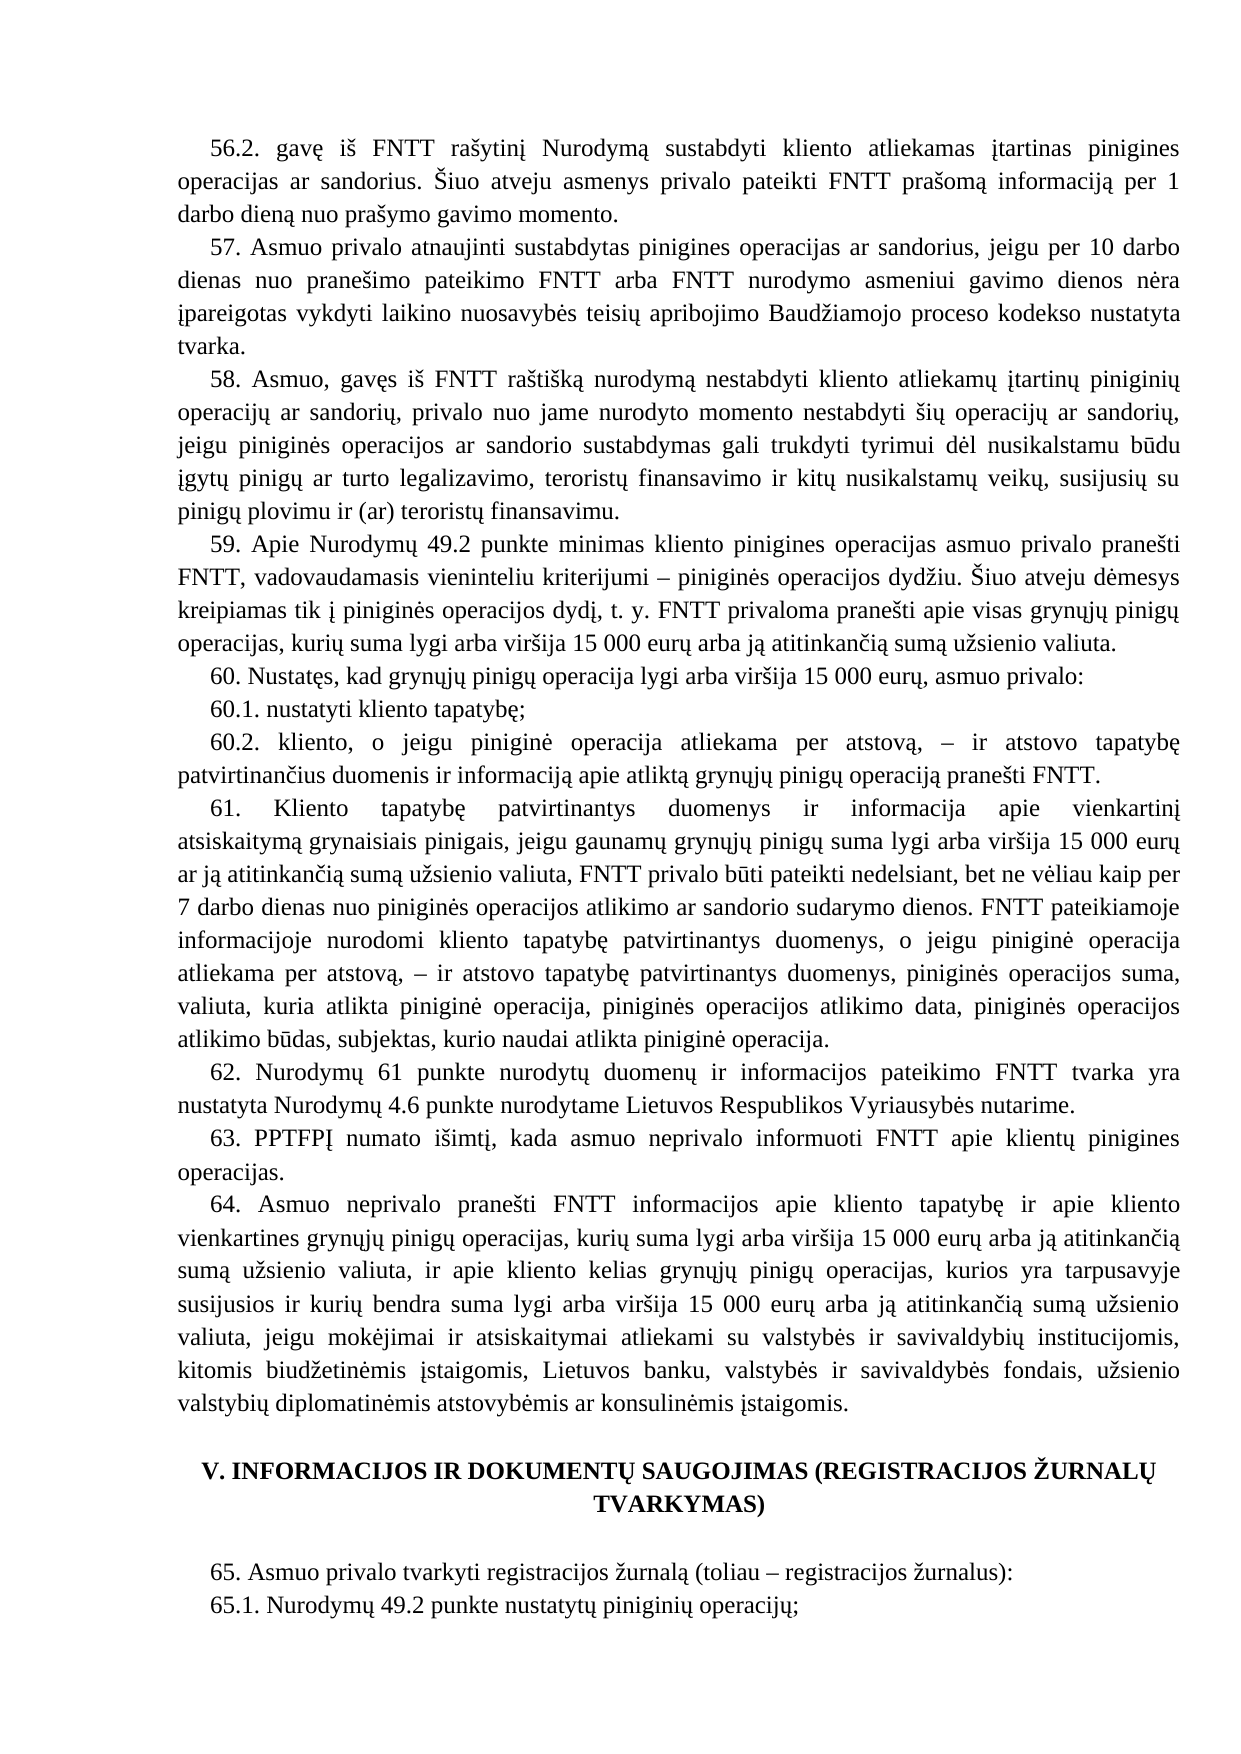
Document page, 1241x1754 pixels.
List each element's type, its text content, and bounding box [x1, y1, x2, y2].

text 58. Asmuo, gavęs iš FNTT raštišką nurodymą nestabdyti kliento atliekamų įtartinų piniginių operacijų ar sandorių, privalo nuo jame nurodyto momento nestabdyti šių operacijų ar sandorių, jeigu piniginės operacijos ar sandorio sustabdymas gali trukdyti tyrimui dėl nusikalstamu būdu įgytų pinigų ar turto legalizavimo, teroristų finansavimo ir kitų nusikalstamų veikų, susijusių su pinigų plovimu ir (ar) teroristų finansavimu. [177, 364, 1181, 525]
text 65. Asmuo privalo tvarkyti registracijos žurnalą (toliau – registracijos žurnalus): [177, 1557, 1181, 1586]
text 60.2. kliento, o jeigu piniginė operacija atliekama per atstovą, – ir atstovo tapatybę patvirtinančius duomenis ir informaciją apie atliktą grynųjų pinigų operaciją pranešti FNTT. [177, 727, 1181, 789]
text 64. Asmuo neprivalo pranešti FNTT informacijos apie kliento tapatybę ir apie kliento vienkartines grynųjų pinigų operacijas, kurių suma lygi arba viršija 15 000 eurų arba ją atitinkančią sumą užsienio valiuta, ir apie kliento kelias grynųjų pinigų operacijas, kurios yra tarpusavyje susijusios ir kurių bendra suma lygi arba viršija 15 000 eurų arba ją atitinkančią sumą užsienio valiuta, jeigu mokėjimai ir atsiskaitymai atliekami su valstybės ir savivaldybių institucijomis, kitomis biudžetinėmis įstaigomis, Lietuvos banku, valstybės ir savivaldybės fondais, užsienio valstybių diplomatinėmis atstovybėmis ar konsulinėmis įstaigomis. [177, 1189, 1181, 1416]
text 60. Nustatęs, kad grynųjų pinigų operacija lygi arba viršija 15 000 eurų, asmuo privalo: [177, 661, 1181, 690]
text 61. Kliento tapatybę patvirtinantys duomenys ir informacija apie vienkartinį atsiskaitymą grynaisiais pinigais, jeigu gaunamų grynųjų pinigų suma lygi arba viršija 15 000 eurų ar ją atitinkančią sumą užsienio valiuta, FNTT privalo būti pateikti nedelsiant, bet ne vėliau kaip per 7 darbo dienas nuo piniginės operacijos atlikimo ar sandorio sudarymo dienos. FNTT pateikiamoje informacijoje nurodomi kliento tapatybę patvirtinantys duomenys, o jeigu piniginė operacija atliekama per atstovą, – ir atstovo tapatybę patvirtinantys duomenys, piniginės operacijos suma, valiuta, kuria atlikta piniginė operacija, piniginės operacijos atlikimo data, piniginės operacijos atlikimo būdas, subjektas, kurio naudai atlikta piniginė operacija. [177, 793, 1181, 1053]
text 60.1. nustatyti kliento tapatybę; [177, 694, 1181, 723]
text 65.1. Nurodymų 49.2 punkte nustatytų piniginių operacijų; [177, 1590, 1181, 1619]
text V. Informacijos ir dokumentų saugojimas (registracijos žurnalų tvarkymas) [177, 1456, 1181, 1518]
text 57. Asmuo privalo atnaujinti sustabdytas pinigines operacijas ar sandorius, jeigu per 10 darbo dienas nuo pranešimo pateikimo FNTT arba FNTT nurodymo asmeniui gavimo dienos nėra įpareigotas vykdyti laikino nuosavybės teisių apribojimo Baudžiamojo proceso kodekso nustatyta tvarka. [177, 232, 1181, 360]
text 59. Apie Nurodymų 49.2 punkte minimas kliento pinigines operacijas asmuo privalo pranešti FNTT, vadovaudamasis vieninteliu kriterijumi – piniginės operacijos dydžiu. Šiuo atveju dėmesys kreipiamas tik į piniginės operacijos dydį, t. y. FNTT privaloma pranešti apie visas grynųjų pinigų operacijas, kurių suma lygi arba viršija 15 000 eurų arba ją atitinkančią sumą užsienio valiuta. [177, 529, 1181, 657]
text 62. Nurodymų 61 punkte nurodytų duomenų ir informacijos pateikimo FNTT tvarka yra nustatyta Nurodymų 4.6 punkte nurodytame Lietuvos Respublikos Vyriausybės nutarime. [177, 1057, 1181, 1119]
text 56.2. gavę iš FNTT rašytinį Nurodymą sustabdyti kliento atliekamas įtartinas pinigines operacijas ar sandorius. Šiuo atveju asmenys privalo pateikti FNTT prašomą informaciją per 1 darbo dieną nuo prašymo gavimo momento. [177, 133, 1181, 228]
text 63. PPTFPĮ numato išimtį, kada asmuo neprivalo informuoti FNTT apie klientų pinigines operacijas. [177, 1123, 1181, 1185]
